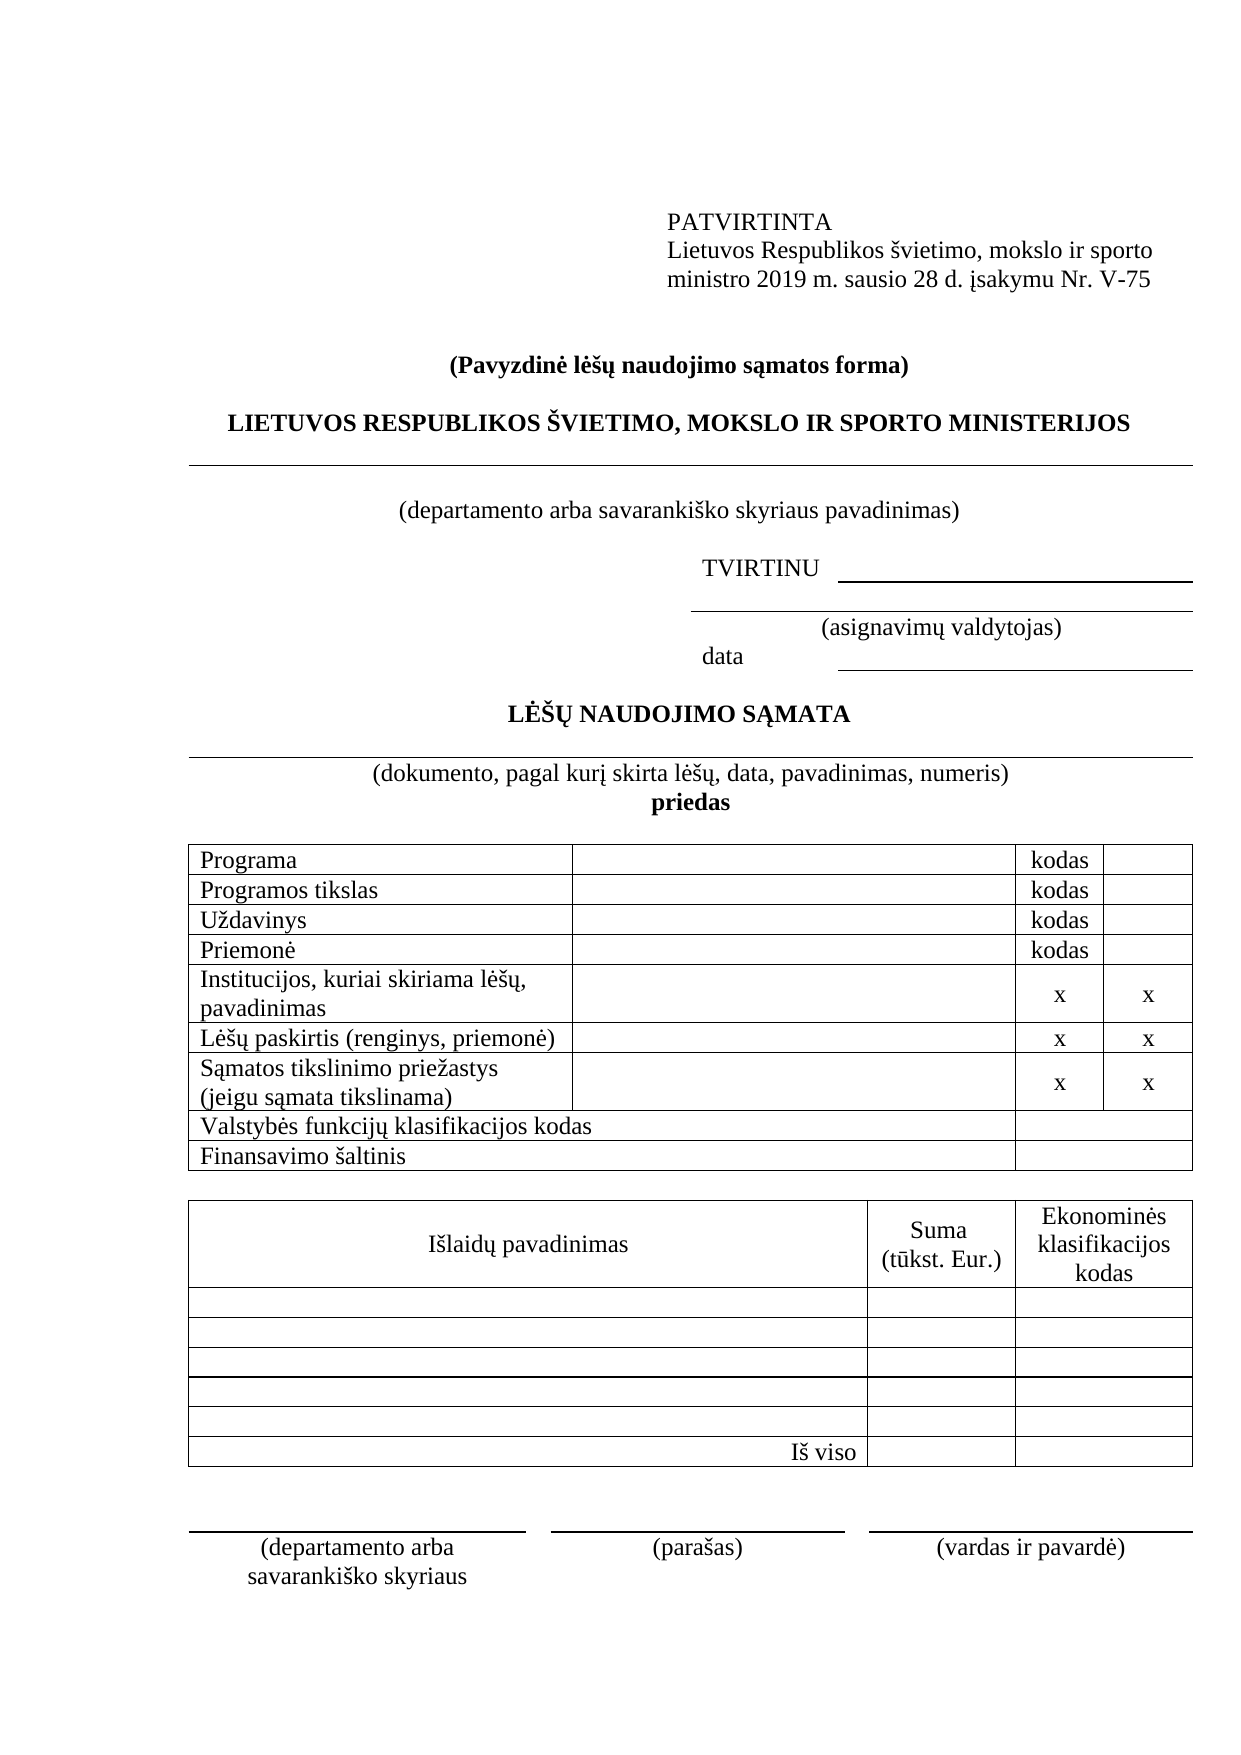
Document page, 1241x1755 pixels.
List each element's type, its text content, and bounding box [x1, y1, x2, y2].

table_cell Valstybės funkcijų klasifikacijos kodas [189, 1111, 1015, 1140]
table_cell [691, 581, 1192, 611]
table_cell [526, 1531, 551, 1590]
table_header [189, 1496, 526, 1531]
table_header [189, 728, 1192, 757]
table_cell x [1016, 1053, 1103, 1110]
text Lietuvos Respublikos švietimo, mokslo ir sporto [667, 235, 1181, 264]
text (departamento arba savarankiško skyriaus pavadinimas) [177, 495, 1181, 524]
table_cell [1016, 1141, 1192, 1170]
table_cell (asignavimų valdytojas) [691, 612, 1192, 641]
table_cell x [1104, 1053, 1192, 1110]
table_header [189, 437, 1192, 465]
table_header [845, 1496, 869, 1531]
table_cell (vardas ir pavardė) [869, 1533, 1192, 1590]
text LĖŠŲ NAUDOJIMO SĄMATA [177, 699, 1181, 728]
text PATVIRTINTA [667, 207, 1181, 235]
table_header [526, 1496, 551, 1531]
table_header Programa [189, 845, 572, 874]
table_cell kodas [1016, 905, 1103, 934]
table_cell data [691, 641, 838, 670]
table_header [869, 1496, 1192, 1531]
text LIETUVOS RESPUBLIKOS ŠVIETIMO, MOKSLO IR SPORTO MINISTERIJOS [177, 408, 1181, 437]
table_cell Iš viso [189, 1437, 867, 1466]
table_cell [573, 875, 1015, 904]
text ministro 2019 m. sausio 28 d. įsakymu Nr. V-75 [667, 264, 1181, 293]
table_cell [1016, 1437, 1192, 1466]
table_cell (parašas) [551, 1533, 845, 1590]
table_cell [573, 965, 1015, 1022]
table_cell [868, 1378, 1015, 1406]
table_cell [868, 1407, 1015, 1436]
table_cell (dokumento, pagal kurį skirta lėšų, data, pavadinimas, numeris) [189, 758, 1192, 787]
table_header [1104, 845, 1192, 874]
table_cell [189, 1378, 867, 1406]
table_cell Lėšų paskirtis (renginys, priemonė) [189, 1023, 572, 1052]
table_cell [868, 1318, 1015, 1347]
table_cell [189, 1318, 867, 1347]
text (Pavyzdinė lėšų naudojimo sąmatos forma) [177, 350, 1181, 379]
table_cell [1104, 935, 1192, 963]
table_header Ekonominės klasifikacijos kodas [1016, 1201, 1192, 1287]
table_cell [868, 1348, 1015, 1376]
table_cell [845, 1531, 869, 1590]
table_cell priedas [189, 787, 1192, 816]
table_cell [868, 1288, 1015, 1317]
table_cell [1016, 1378, 1192, 1406]
table_header [573, 845, 1015, 874]
table_cell Uždavinys [189, 905, 572, 934]
table_cell [1016, 1407, 1192, 1436]
table_cell [573, 935, 1015, 963]
table_cell [838, 641, 1192, 670]
table_cell [189, 1407, 867, 1436]
table_header kodas [1016, 845, 1103, 874]
table_cell [868, 1437, 1015, 1466]
table_cell [1104, 875, 1192, 904]
table_cell (departamento arba savarankiško skyriaus [189, 1533, 526, 1590]
table_cell Programos tikslas [189, 875, 572, 904]
table_header Suma (tūkst. Eur.) [868, 1201, 1015, 1287]
table_cell [1016, 1348, 1192, 1376]
table_cell [573, 905, 1015, 934]
table_cell x [1016, 965, 1103, 1022]
table_header TVIRTINU [691, 553, 838, 581]
table_cell x [1104, 965, 1192, 1022]
table_cell [1016, 1111, 1192, 1140]
table_cell [189, 1288, 867, 1317]
table_header Išlaidų pavadinimas [189, 1201, 867, 1287]
table_cell [1016, 1288, 1192, 1317]
table_cell x [1016, 1023, 1103, 1052]
table_cell Priemonė [189, 935, 572, 963]
table_cell kodas [1016, 875, 1103, 904]
table_header [551, 1496, 845, 1531]
table_header [838, 553, 1192, 581]
table_cell [1104, 905, 1192, 934]
table_cell Institucijos, kuriai skiriama lėšų, pavadinimas [189, 965, 572, 1022]
table_cell Finansavimo šaltinis [189, 1141, 1015, 1170]
table_cell [189, 1348, 867, 1376]
table_cell Sąmatos tikslinimo priežastys (jeigu sąmata tikslinama) [189, 1053, 572, 1110]
table_cell x [1104, 1023, 1192, 1052]
table_cell [1016, 1318, 1192, 1347]
table_cell kodas [1016, 935, 1103, 963]
table_cell [573, 1023, 1015, 1052]
table_cell [573, 1053, 1015, 1110]
